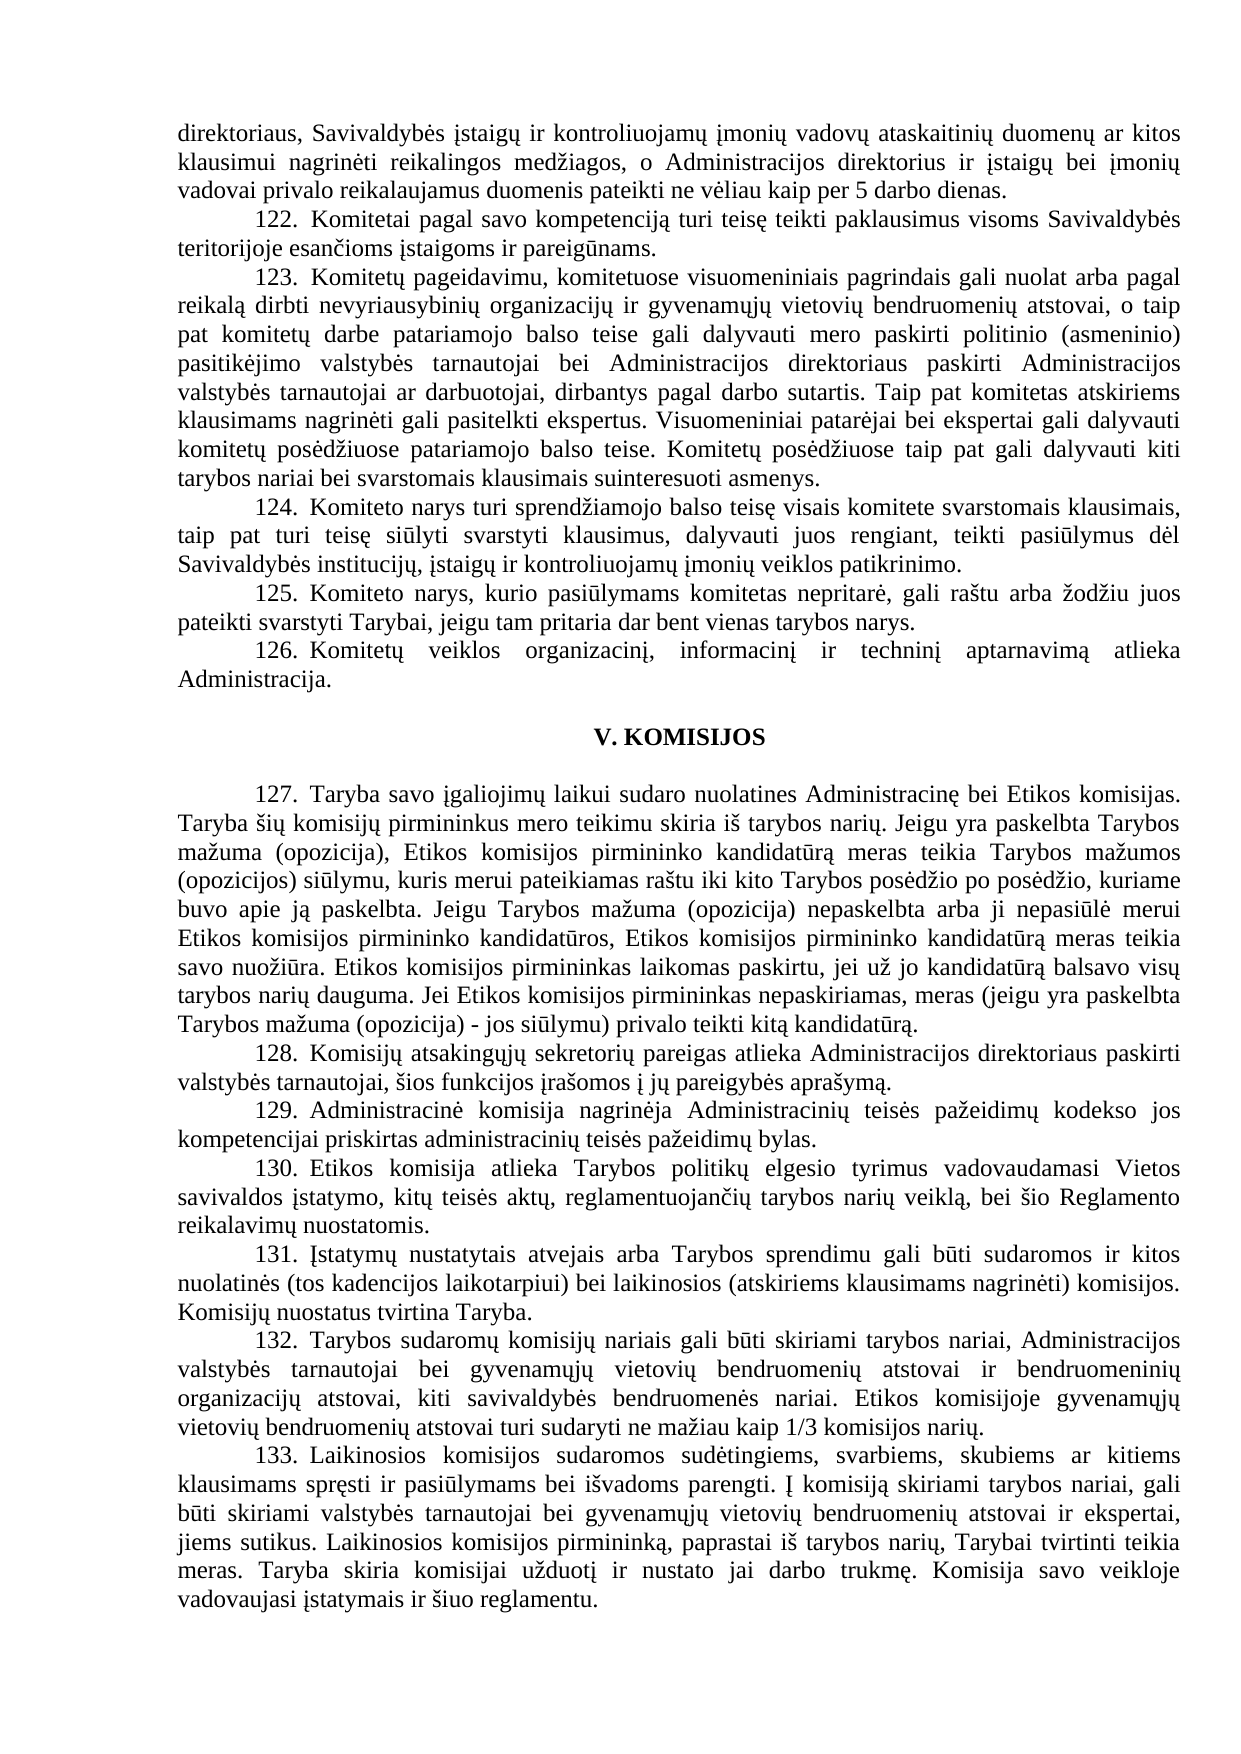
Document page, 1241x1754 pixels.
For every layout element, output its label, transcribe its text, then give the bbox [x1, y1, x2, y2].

text 133. Laikinosios komisijos sudaromos sudėtingiems, svarbiems, skubiems ar kitiems klausimams spręsti ir pasiūlymams bei išvadoms parengti. Į komisiją skiriami tarybos nariai, gali būti skiriami valstybės tarnautojai bei gyvenamųjų vietovių bendruomenių atstovai ir ekspertai, jiems sutikus. Laikinosios komisijos pirmininką, paprastai iš tarybos narių, Tarybai tvirtinti teikia meras. Taryba skiria komisijai užduotį ir nustato jai darbo trukmę. Komisija savo veikloje vadovaujasi įstatymais ir šiuo reglamentu. [177, 1441, 1181, 1613]
text 132. Tarybos sudaromų komisijų nariais gali būti skiriami tarybos nariai, Administracijos valstybės tarnautojai bei gyvenamųjų vietovių bendruomenių atstovai ir bendruomeninių organizacijų atstovai, kiti savivaldybės bendruomenės nariai. Etikos komisijoje gyvenamųjų vietovių bendruomenių atstovai turi sudaryti ne mažiau kaip 1/3 komisijos narių. [177, 1326, 1181, 1441]
text 126. Komitetų veiklos organizacinį, informacinį ir techninį aptarnavimą atlieka Administracija. [177, 636, 1181, 693]
text 127. Taryba savo įgaliojimų laikui sudaro nuolatines Administracinę bei Etikos komisijas. Taryba šių komisijų pirmininkus mero teikimu skiria iš tarybos narių. Jeigu yra paskelbta Tarybos mažuma (opozicija), Etikos komisijos pirmininko kandidatūrą meras teikia Tarybos mažumos (opozicijos) siūlymu, kuris merui pateikiamas raštu iki kito Tarybos posėdžio po posėdžio, kuriame buvo apie ją paskelbta. Jeigu Tarybos mažuma (opozicija) nepaskelbta arba ji nepasiūlė merui Etikos komisijos pirmininko kandidatūros, Etikos komisijos pirmininko kandidatūrą meras teikia savo nuožiūra. Etikos komisijos pirmininkas laikomas paskirtu, jei už jo kandidatūrą balsavo visų tarybos narių dauguma. Jei Etikos komisijos pirmininkas nepaskiriamas, meras (jeigu yra paskelbta Tarybos mažuma (opozicija) - jos siūlymu) privalo teikti kitą kandidatūrą. [177, 779, 1181, 1038]
text 124. Komiteto narys turi sprendžiamojo balso teisę visais komitete svarstomais klausimais, taip pat turi teisę siūlyti svarstyti klausimus, dalyvauti juos rengiant, teikti pasiūlymus dėl Savivaldybės institucijų, įstaigų ir kontroliuojamų įmonių veiklos patikrinimo. [177, 492, 1181, 578]
text 123. Komitetų pageidavimu, komitetuose visuomeniniais pagrindais gali nuolat arba pagal reikalą dirbti nevyriausybinių organizacijų ir gyvenamųjų vietovių bendruomenių atstovai, o taip pat komitetų darbe patariamojo balso teise gali dalyvauti mero paskirti politinio (asmeninio) pasitikėjimo valstybės tarnautojai bei Administracijos direktoriaus paskirti Administracijos valstybės tarnautojai ar darbuotojai, dirbantys pagal darbo sutartis. Taip pat komitetas atskiriems klausimams nagrinėti gali pasitelkti ekspertus. Visuomeniniai patarėjai bei ekspertai gali dalyvauti komitetų posėdžiuose patariamojo balso teise. Komitetų posėdžiuose taip pat gali dalyvauti kiti tarybos nariai bei svarstomais klausimais suinteresuoti asmenys. [177, 262, 1181, 492]
text 129. Administracinė komisija nagrinėja Administracinių teisės pažeidimų kodekso jos kompetencijai priskirtas administracinių teisės pažeidimų bylas. [177, 1096, 1181, 1153]
text 130. Etikos komisija atlieka Tarybos politikų elgesio tyrimus vadovaudamasi Vietos savivaldos įstatymo, kitų teisės aktų, reglamentuojančių tarybos narių veiklą, bei šio Reglamento reikalavimų nuostatomis. [177, 1153, 1181, 1239]
text direktoriaus, Savivaldybės įstaigų ir kontroliuojamų įmonių vadovų ataskaitinių duomenų ar kitos klausimui nagrinėti reikalingos medžiagos, o Administracijos direktorius ir įstaigų bei įmonių vadovai privalo reikalaujamus duomenis pateikti ne vėliau kaip per 5 darbo dienas. [177, 118, 1181, 204]
text 125. Komiteto narys, kurio pasiūlymams komitetas nepritarė, gali raštu arba žodžiu juos pateikti svarstyti Tarybai, jeigu tam pritaria dar bent vienas tarybos narys. [177, 578, 1181, 636]
text 128. Komisijų atsakingųjų sekretorių pareigas atlieka Administracijos direktoriaus paskirti valstybės tarnautojai, šios funkcijos įrašomos į jų pareigybės aprašymą. [177, 1038, 1181, 1096]
text 131. Įstatymų nustatytais atvejais arba Tarybos sprendimu gali būti sudaromos ir kitos nuolatinės (tos kadencijos laikotarpiui) bei laikinosios (atskiriems klausimams nagrinėti) komisijos. Komisijų nuostatus tvirtina Taryba. [177, 1239, 1181, 1326]
text V. KOMISIJOS [177, 722, 1181, 751]
text 122. Komitetai pagal savo kompetenciją turi teisę teikti paklausimus visoms Savivaldybės teritorijoje esančioms įstaigoms ir pareigūnams. [177, 204, 1181, 262]
